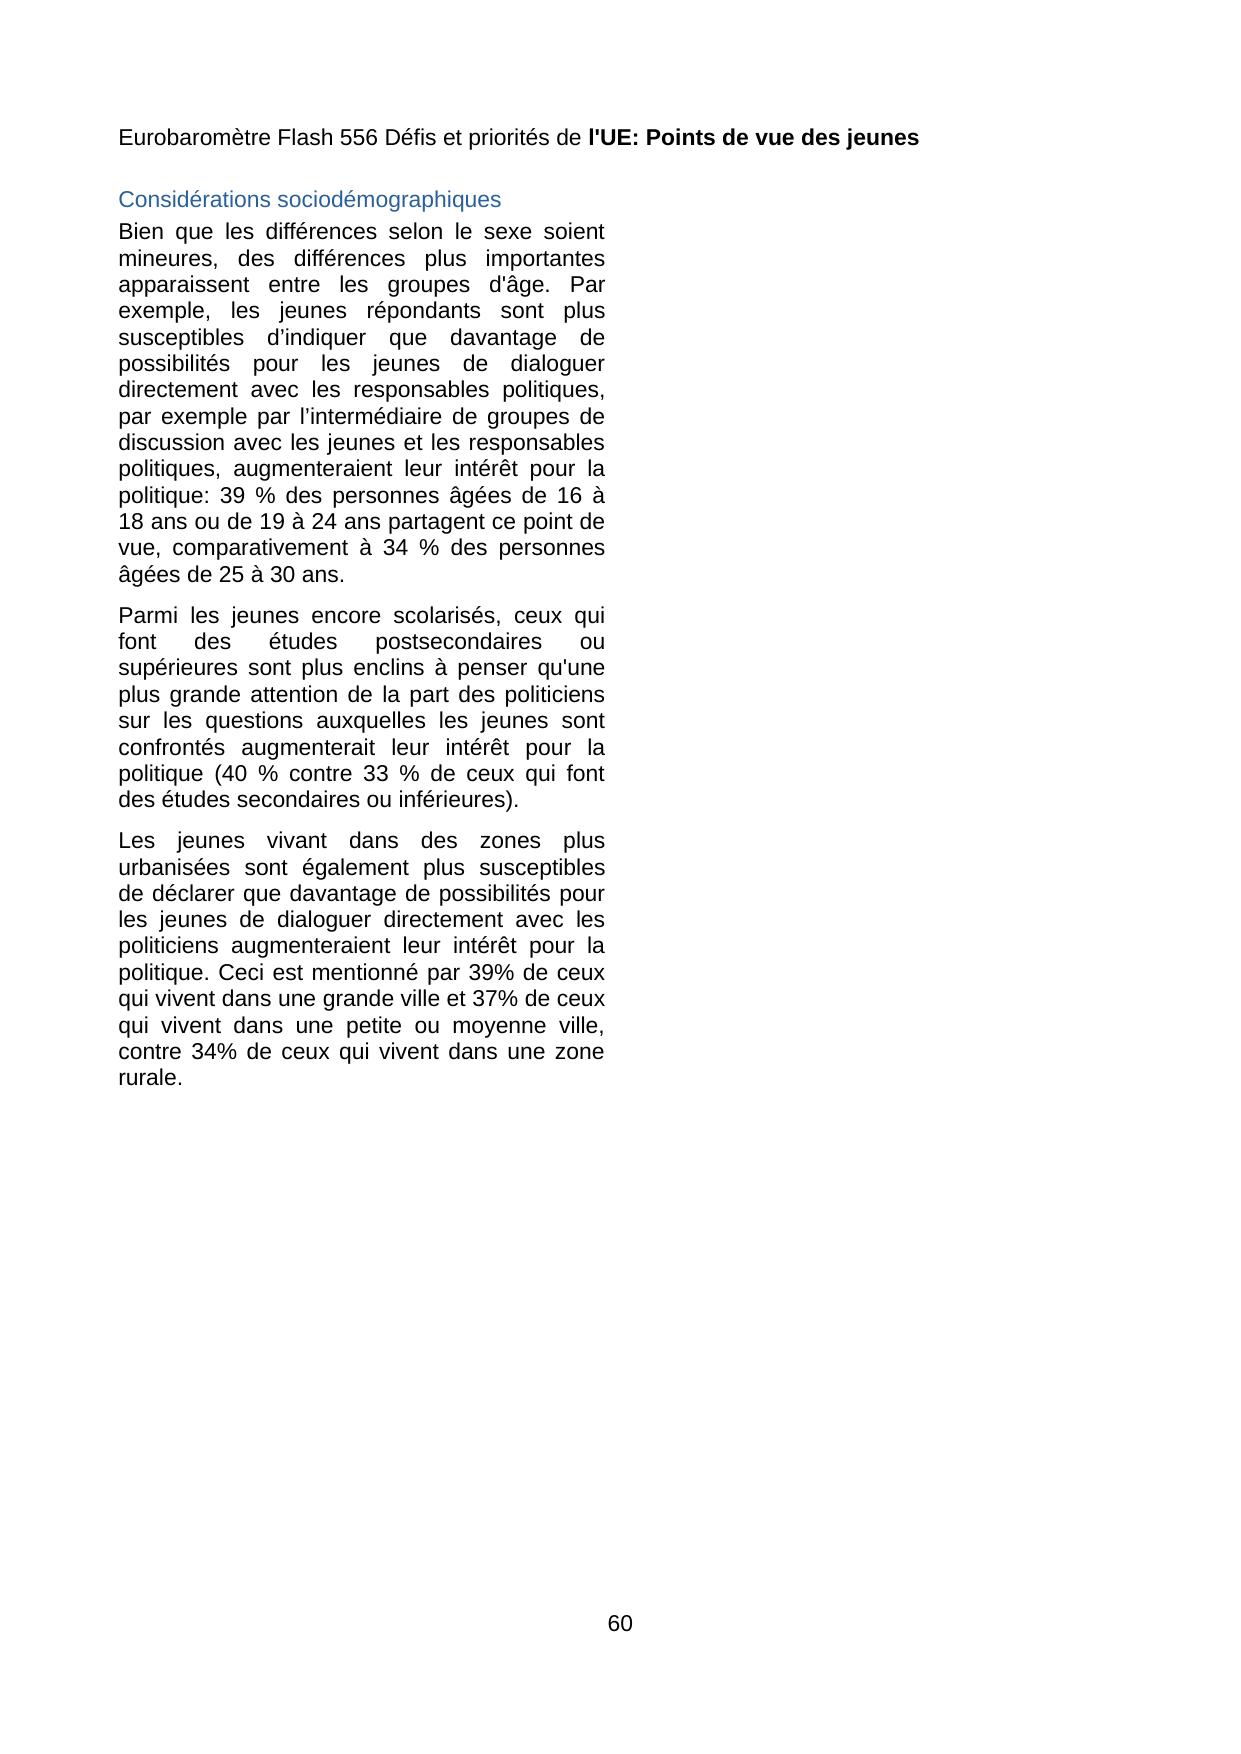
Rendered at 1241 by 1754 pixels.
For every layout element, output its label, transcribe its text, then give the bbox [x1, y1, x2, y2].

text Considérations sociodémographiques [118, 186, 605, 212]
text Parmi les jeunes encore scolarisés, ceux qui font des études postsecondaires ou supérieures sont plus enclins à penser qu'une plus grande attention de la part des politiciens sur les questions auxquelles les jeunes sont confrontés augmenterait leur intérêt pour la politique (40 % contre 33 % de ceux qui font des études secondaires ou inférieures). [118, 602, 605, 812]
text Les jeunes vivant dans des zones plus urbanisées sont également plus susceptibles de déclarer que davantage de possibilités pour les jeunes de dialoguer directement avec les politiciens augmenteraient leur intérêt pour la politique. Ceci est mentionné par 39% de ceux qui vivent dans une grande ville et 37% de ceux qui vivent dans une petite ou moyenne ville, contre 34% de ceux qui vivent dans une zone rurale. [118, 827, 605, 1091]
text Bien que les différences selon le sexe soient mineures, des différences plus importantes apparaissent entre les groupes d'âge. Par exemple, les jeunes répondants sont plus susceptibles d’indiquer que davantage de possibilités pour les jeunes de dialoguer directement avec les responsables politiques, par exemple par l’intermédiaire de groupes de discussion avec les jeunes et les responsables politiques, augmenteraient leur intérêt pour la politique: 39 % des personnes âgées de 16 à 18 ans ou de 19 à 24 ans partagent ce point de vue, comparativement à 34 % des personnes âgées de 25 à 30 ans. [118, 218, 605, 587]
